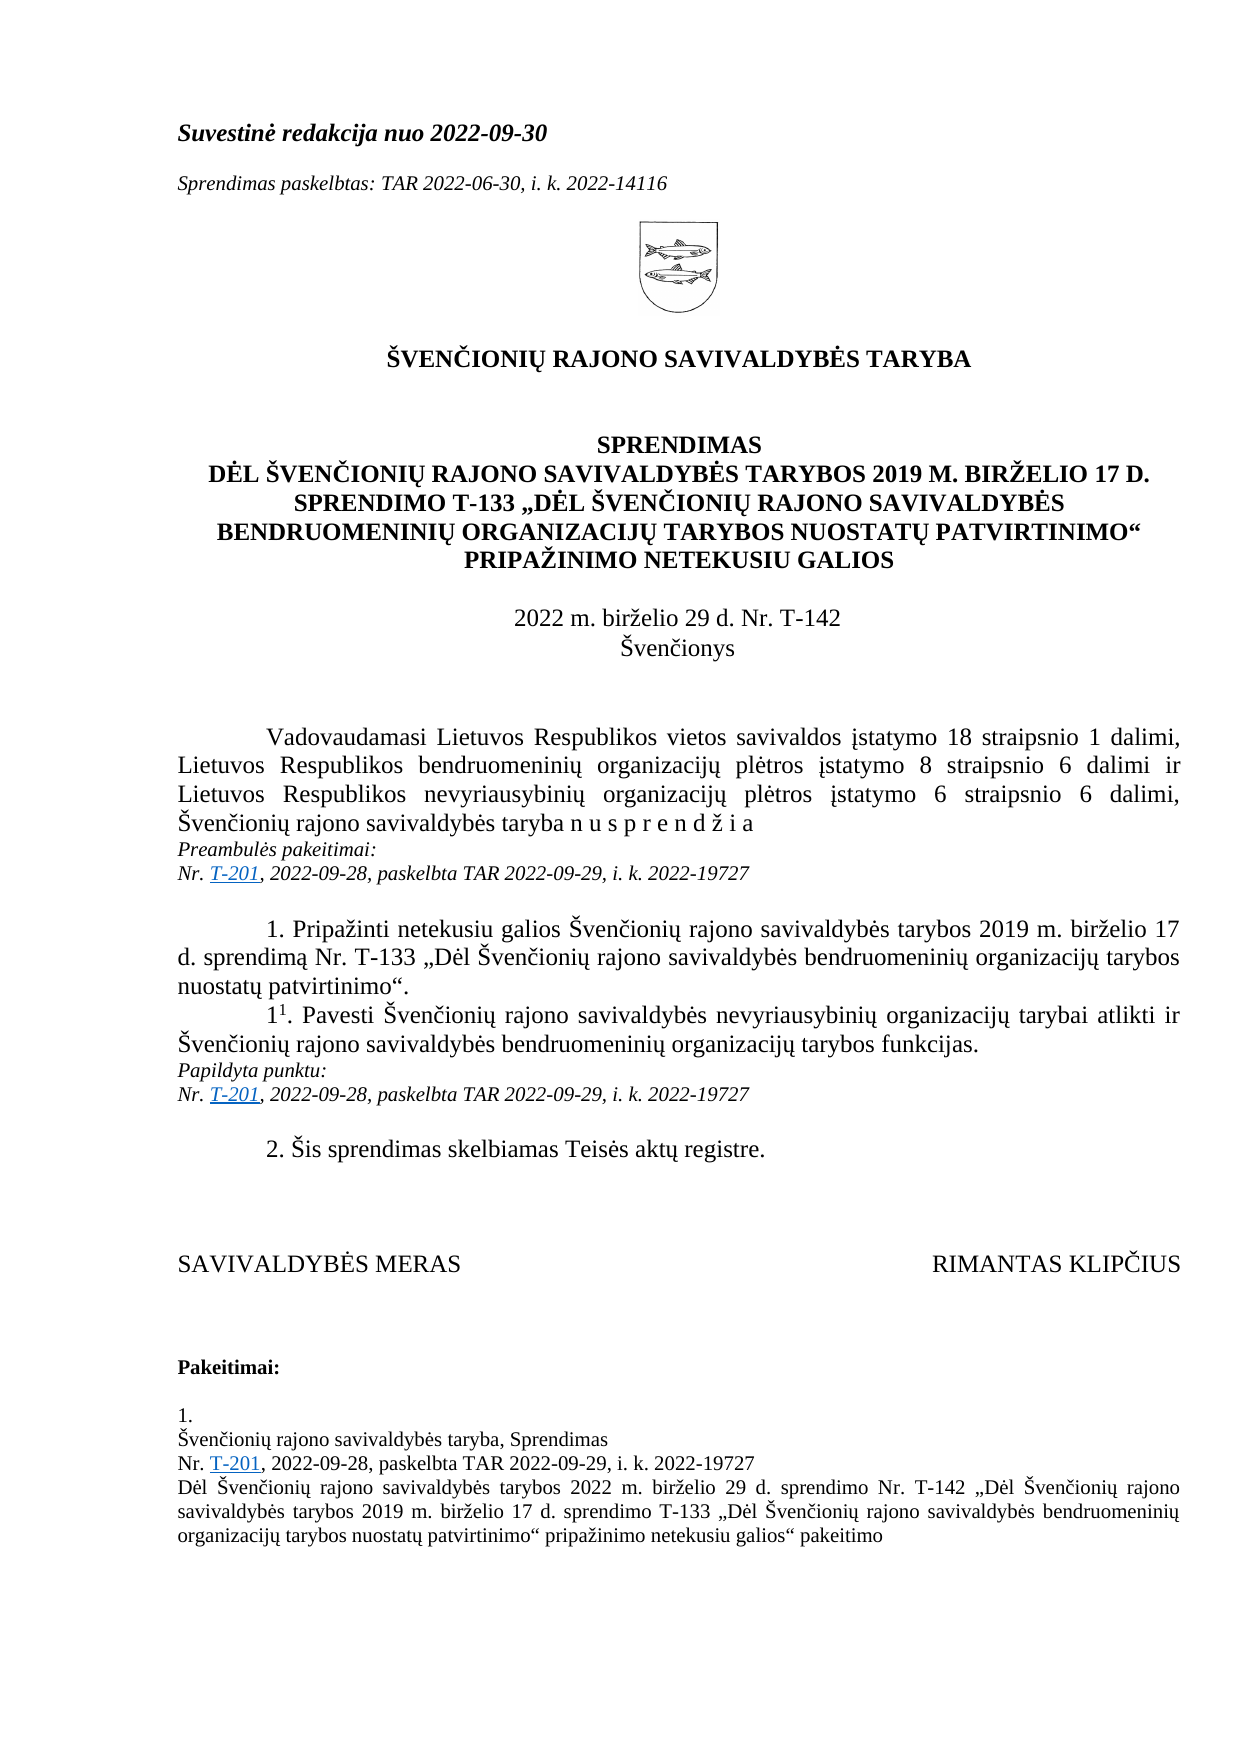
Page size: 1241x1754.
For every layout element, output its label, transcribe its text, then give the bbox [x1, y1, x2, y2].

text Preambulės pakeitimai: [177, 837, 1181, 861]
text 11. Pavesti Švenčionių rajono savivaldybės nevyriausybinių organizacijų tarybai atlikti ir Švenčionių rajono savivaldybės bendruomeninių organizacijų tarybos funkcijas. [177, 1000, 1181, 1057]
table_cell Švenčionys [174, 633, 1181, 693]
text Suvestinė redakcija nuo 2022-09-30 [177, 118, 1181, 147]
text Papildyta punktu: [177, 1057, 1181, 1082]
text Vadovaudamasi Lietuvos Respublikos vietos savivaldos įstatymo 18 straipsnio 1 dalimi, Lietuvos Respublikos bendruomeninių organizacijų plėtros įstatymo 8 straipsnio 6 dalimi ir Lietuvos Respublikos nevyriausybinių organizacijų plėtros įstatymo 6 straipsnio 6 dalimi, Švenčionių rajono savivaldybės taryba n u s p r e n d ž i a [177, 722, 1181, 837]
text Dėl Švenčionių rajono savivaldybės tarybos 2022 m. birželio 29 d. sprendimo Nr. T-142 „Dėl Švenčionių rajono savivaldybės tarybos 2019 m. birželio 17 d. sprendimo T-133 „Dėl Švenčionių rajono savivaldybės bendruomeninių organizacijų tarybos nuostatų patvirtinimo“ pripažinimo netekusiu galios“ pakeitimo [177, 1475, 1181, 1547]
text Nr. T-201, 2022-09-28, paskelbta TAR 2022-09-29, i. k. 2022-19727 [177, 861, 1181, 885]
text 1. [177, 1403, 1181, 1427]
text 2. Šis sprendimas skelbiamas Teisės aktų registre. [177, 1134, 1181, 1163]
text Švenčionių rajono savivaldybės taryba, Sprendimas [177, 1427, 1181, 1451]
text 1. Pripažinti netekusiu galios Švenčionių rajono savivaldybės tarybos 2019 m. birželio 17 d. sprendimą Nr. T-133 „Dėl Švenčionių rajono savivaldybės bendruomeninių organizacijų tarybos nuostatų patvirtinimo“. [177, 914, 1181, 1000]
text DĖL ŠVENČIONIŲ RAJONO SAVIVALDYBĖS TARYBOS 2019 M. BIRŽELIO 17 D. SPRENDIMO T-133 „DĖL ŠVENČIONIŲ RAJONO SAVIVALDYBĖS BENDRUOMENINIŲ ORGANIZACIJŲ TARYBOS NUOSTATŲ PATVIRTINIMO“ PRIPAŽINIMO NETEKUSIU GALIOS [177, 459, 1181, 574]
table_header 2022 m. birželio 29 d. Nr. T-142 [174, 603, 1181, 633]
subtitle ŠVENČIONIŲ RAJONO SAVIVALDYBĖS TARYBA [177, 344, 1181, 373]
text Nr. T-201, 2022-09-28, paskelbta TAR 2022-09-29, i. k. 2022-19727 [177, 1451, 1181, 1475]
text Nr. T-201, 2022-09-28, paskelbta TAR 2022-09-29, i. k. 2022-19727 [177, 1082, 1181, 1106]
text SAVIVALDYBĖS MERAS RIMANTAS KLIPČIUS [177, 1249, 1181, 1278]
text Sprendimas paskelbtas: TAR 2022-06-30, i. k. 2022-14116 [177, 171, 1181, 195]
text SPRENDIMAS [177, 430, 1181, 459]
text Pakeitimai: [177, 1355, 1181, 1379]
